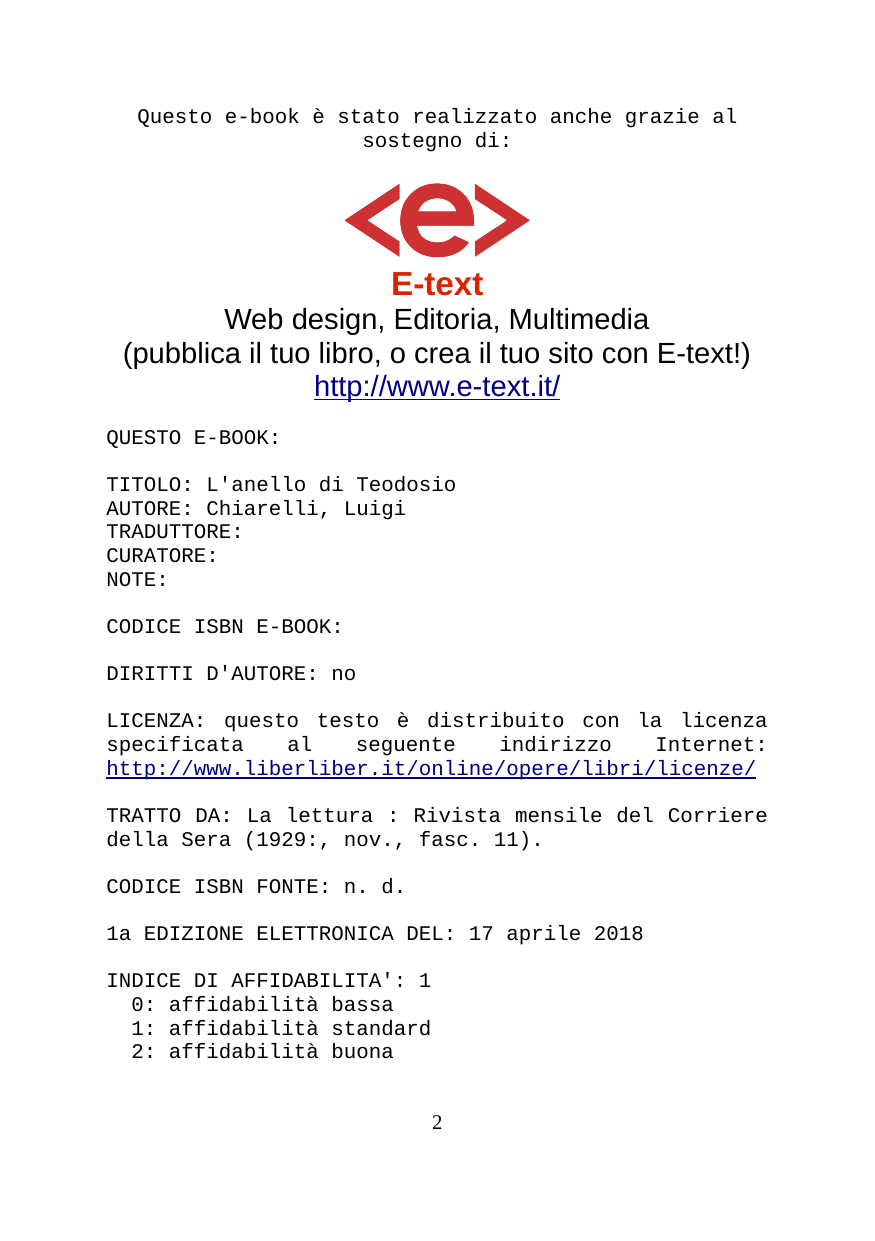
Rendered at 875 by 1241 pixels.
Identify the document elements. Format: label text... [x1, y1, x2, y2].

text (pubblica il tuo libro, o crea il tuo sito con E-text!) [106, 336, 768, 369]
text QUESTO E-BOOK: [106, 427, 768, 450]
text Questo e-book è stato realizzato anche grazie al sostegno di: [106, 106, 768, 153]
picture [343, 183, 531, 258]
text AUTORE: Chiarelli, Luigi [106, 498, 768, 521]
text CURATORE: [106, 545, 768, 568]
text NOTE: [106, 568, 768, 592]
text 1: affidabilità standard [106, 1018, 768, 1041]
text INDICE DI AFFIDABILITA': 1 [106, 971, 768, 994]
text CODICE ISBN FONTE: n. d. [106, 876, 768, 899]
text TITOLO: L'anello di Teodosio [106, 474, 768, 498]
text 1a EDIZIONE ELETTRONICA DEL: 17 aprile 2018 [106, 923, 768, 947]
text 2: affidabilità buona [106, 1041, 768, 1065]
text TRATTO DA: La lettura : Rivista mensile del Corriere della Sera (1929:, nov., fasc. 11). [106, 805, 768, 852]
text E-text [106, 264, 768, 302]
text http://www.e-text.it/ [106, 369, 768, 403]
text TRADUTTORE: [106, 521, 768, 545]
text 0: affidabilità bassa [106, 994, 768, 1018]
text CODICE ISBN E-BOOK: [106, 616, 768, 639]
text DIRITTI D'AUTORE: no [106, 663, 768, 687]
text Web design, Editoria, Multimedia [106, 302, 768, 336]
text LICENZA: questo testo è distribuito con la licenza specificata al seguente indirizzo Internet: http://www.liberliber.it/online/opere/libri/licenze/ [106, 710, 768, 781]
